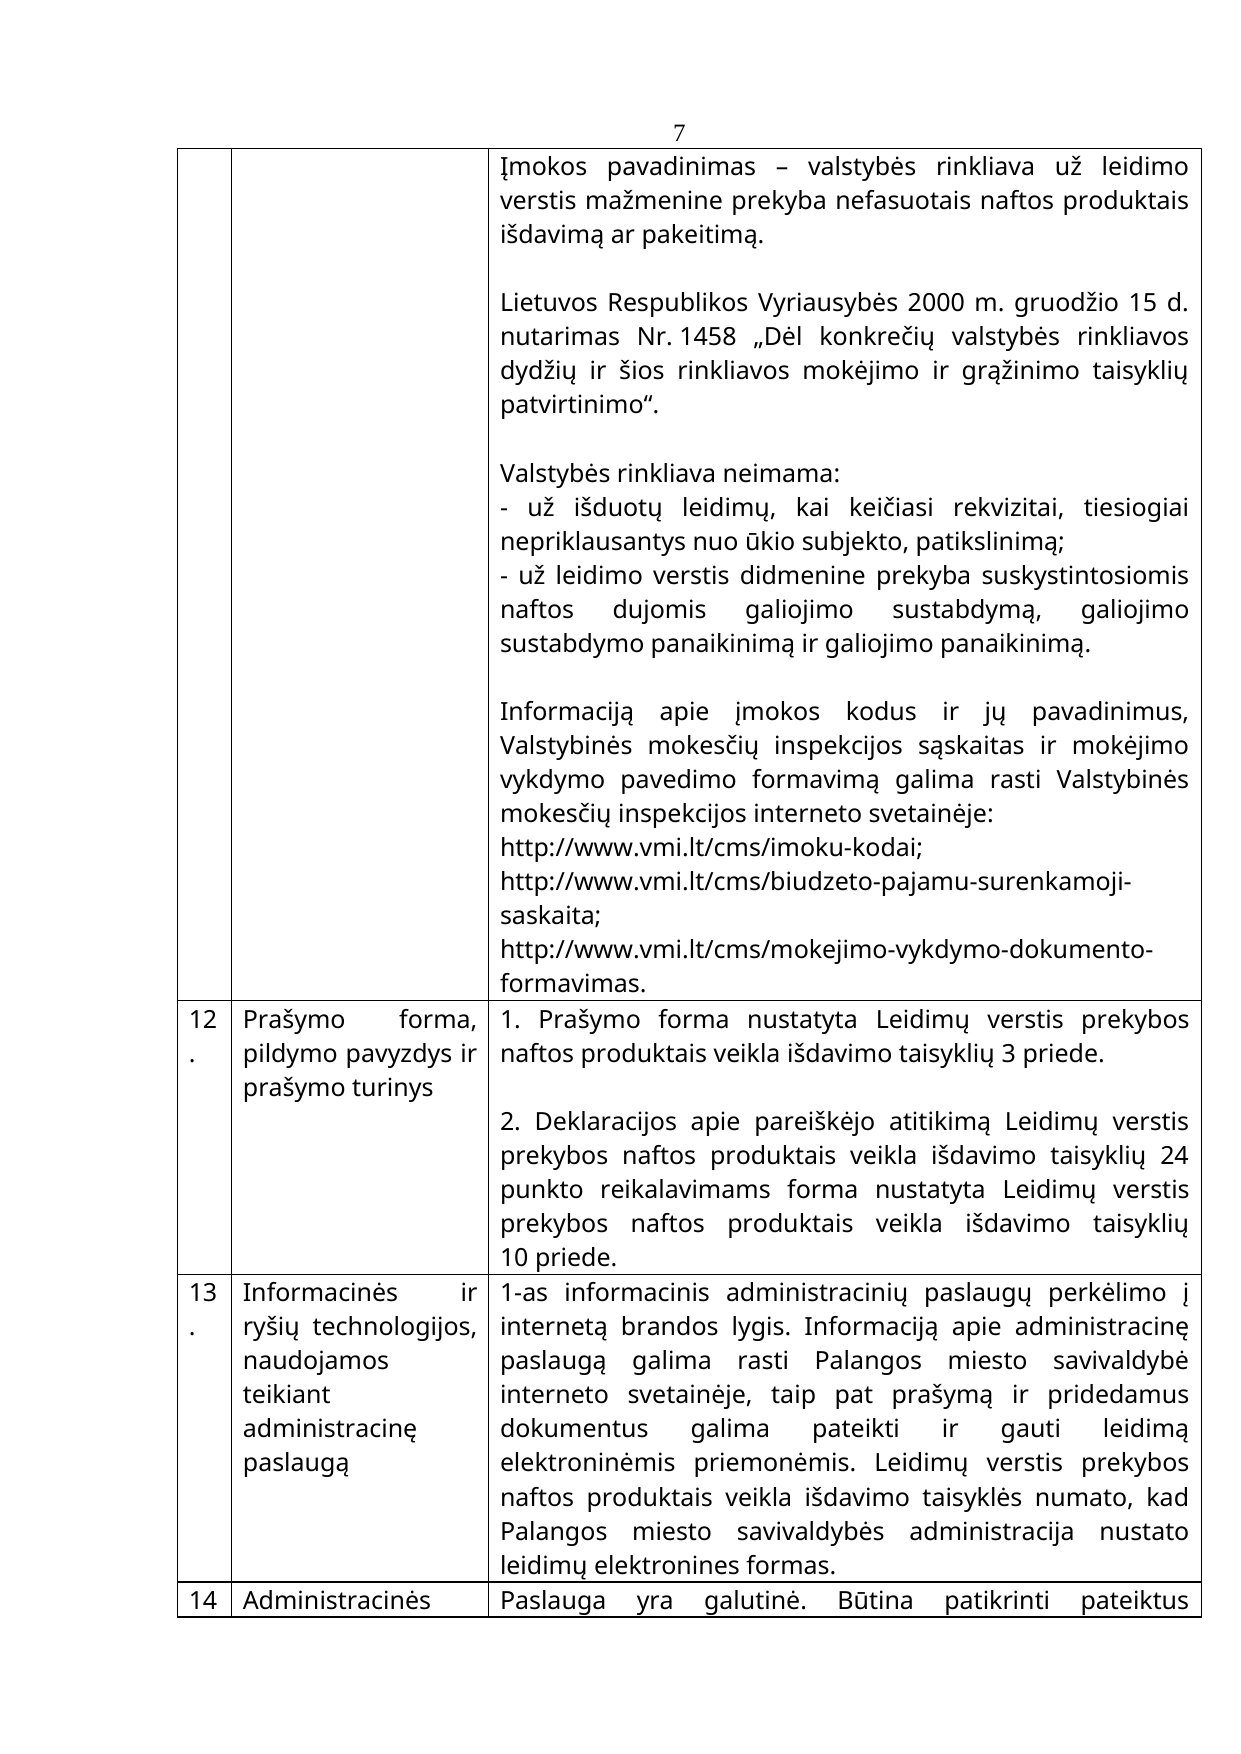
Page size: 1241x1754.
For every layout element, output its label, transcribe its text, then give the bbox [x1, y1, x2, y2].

table_cell 12. [178, 1001, 231, 1274]
table_cell 1. Prašymo forma nustatyta Leidimų verstis prekybos naftos produktais veikla išdavimo taisyklių 3 priede. 2. Deklaracijos apie pareiškėjo atitikimą Leidimų verstis prekybos naftos produktais veikla išdavimo taisyklių 24 punkto reikalavimams forma nustatyta Leidimų verstis prekybos naftos produktais veikla išdavimo taisyklių 10 priede. [489, 1001, 1201, 1274]
table_cell 14 [178, 1583, 231, 1616]
table_cell Administracinės [232, 1583, 488, 1616]
table_cell 1-as informacinis administracinių paslaugų perkėlimo į internetą brandos lygis. Informaciją apie administracinę paslaugą galima rasti Palangos miesto savivaldybė interneto svetainėje, taip pat prašymą ir pridedamus dokumentus galima pateikti ir gauti leidimą elektroninėmis priemonėmis. Leidimų verstis prekybos naftos produktais veikla išdavimo taisyklės numato, kad Palangos miesto savivaldybės administracija nustato leidimų elektronines formas. [489, 1275, 1201, 1581]
table_cell Informacinės ir ryšių technologijos, naudojamos teikiant administracinę paslaugą [232, 1275, 488, 1581]
table_cell Įmokos pavadinimas – valstybės rinkliava už leidimo verstis mažmenine prekyba nefasuotais naftos produktais išdavimą ar pakeitimą. Lietuvos Respublikos Vyriausybės 2000 m. gruodžio 15 d. nutarimas Nr. 1458 „Dėl konkrečių valstybės rinkliavos dydžių ir šios rinkliavos mokėjimo ir grąžinimo taisyklių patvirtinimo“. Valstybės rinkliava neimama: - už išduotų leidimų, kai keičiasi rekvizitai, tiesiogiai nepriklausantys nuo ūkio subjekto, patikslinimą; - už leidimo verstis didmenine prekyba suskystintosiomis naftos dujomis galiojimo sustabdymą, galiojimo sustabdymo panaikinimą ir galiojimo panaikinimą. Informaciją apie įmokos kodus ir jų pavadinimus, Valstybinės mokesčių inspekcijos sąskaitas ir mokėjimo vykdymo pavedimo formavimą galima rasti Valstybinės mokesčių inspekcijos interneto svetainėje: http://www.vmi.lt/cms/imoku-kodai; http://www.vmi.lt/cms/biudzeto-pajamu-surenkamoji-saskaita; http://www.vmi.lt/cms/mokejimo-vykdymo-dokumento-formavimas. [489, 149, 1201, 1000]
table_cell [232, 149, 488, 1000]
table_cell 13. [178, 1275, 231, 1581]
table_cell Prašymo forma, pildymo pavyzdys ir prašymo turinys [232, 1001, 488, 1274]
table_cell [178, 149, 231, 1000]
table_cell Paslauga yra galutinė. Būtina patikrinti pateiktus [489, 1583, 1201, 1616]
